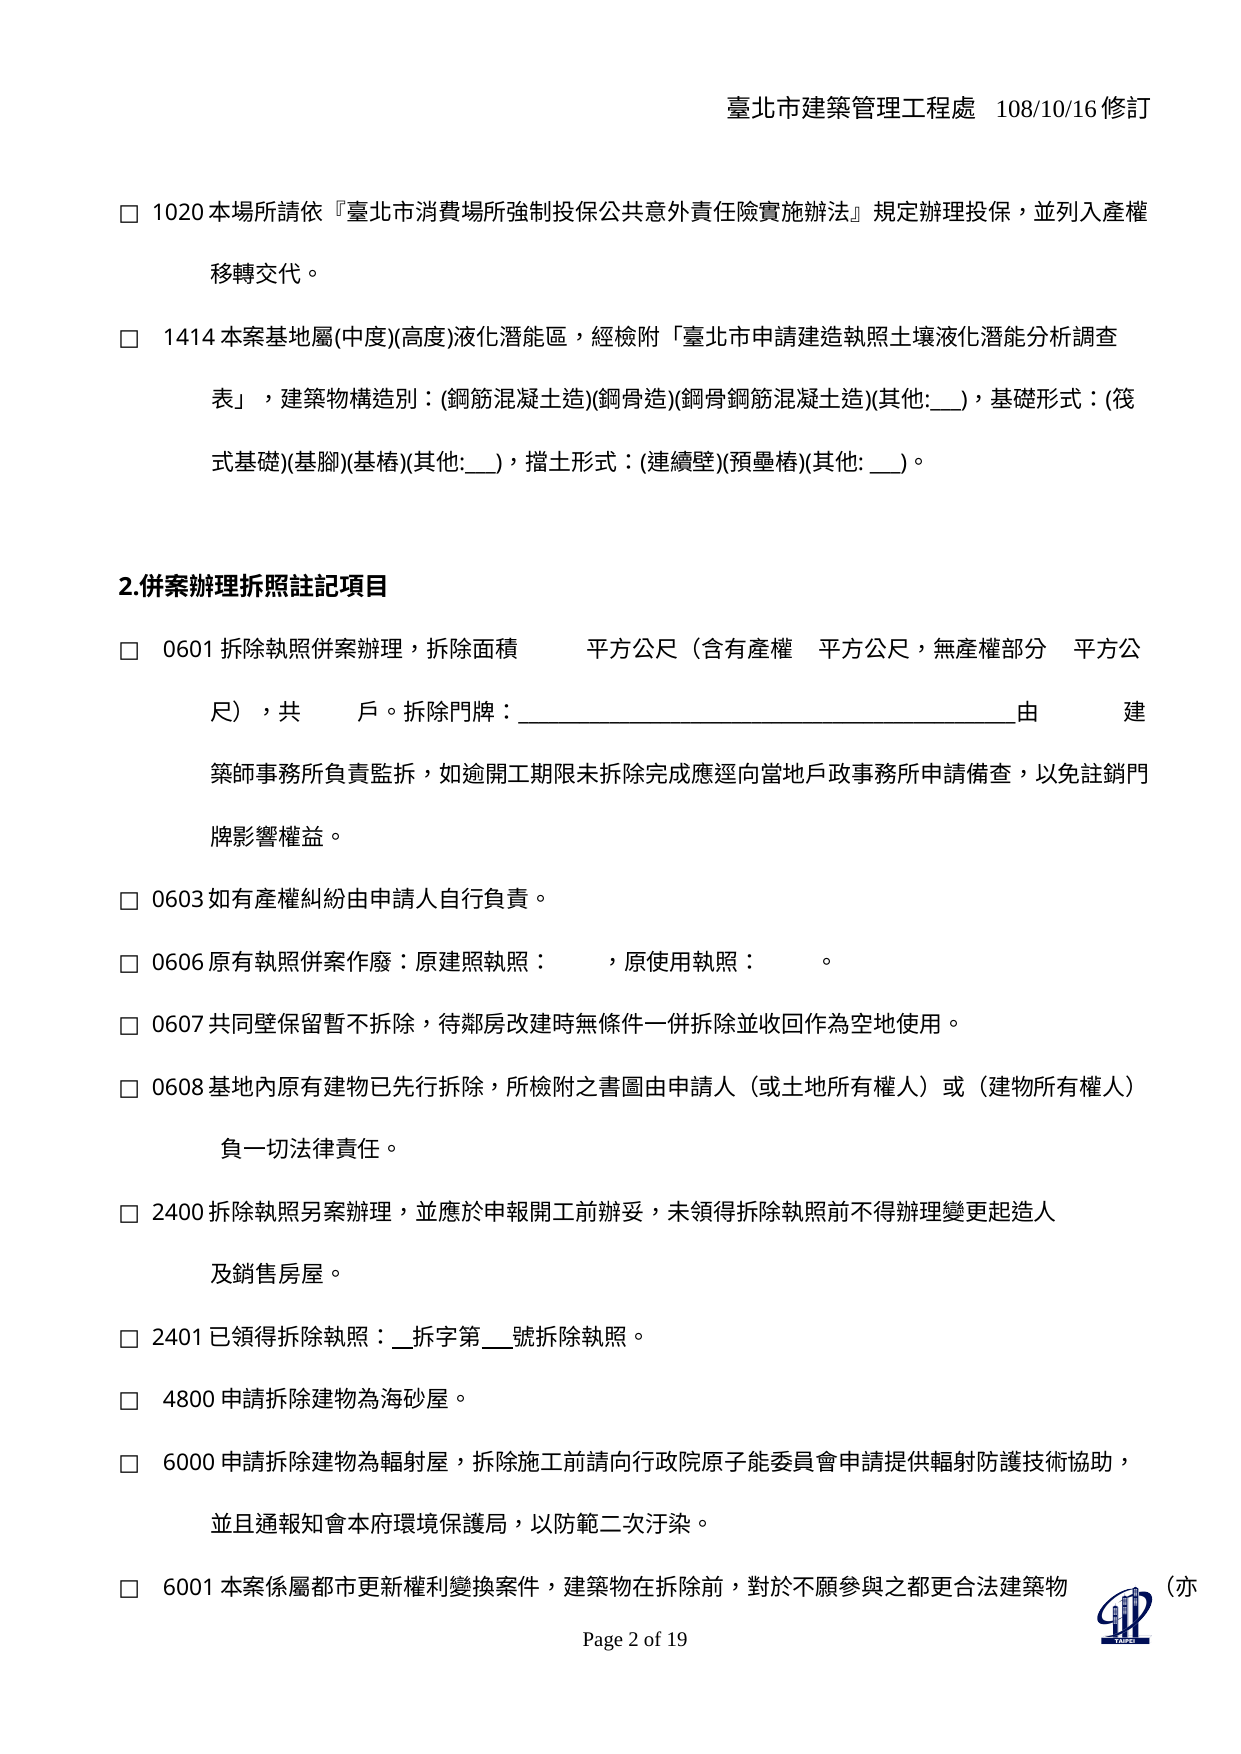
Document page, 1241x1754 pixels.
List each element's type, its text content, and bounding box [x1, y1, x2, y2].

text □ 6001本案係屬都市更新權利變換案件，建築物在拆除前，對於不願參與之都更合法建築物（亦 [118, 1543, 1220, 1606]
text □ 1020本場所請依『臺北市消費場所強制投保公共意外責任險實施辦法』規定辦理投保，並列入產權移轉交代。 [118, 168, 1152, 293]
text □ 2401已領得拆除執照： 拆字第 號拆除執照。 [118, 1293, 1152, 1356]
text □ 1414本案基地屬(中度)(高度)液化潛能區，經檢附「臺北市申請建造執照土壤液化潛能分析調查表」，建築物構造別：(鋼筋混凝土造)(鋼骨造)(鋼骨鋼筋混凝土造)(其他:___)，基礎形式：(筏式基礎)(基腳)(基樁)(其他:___)，擋土形式：(連續壁)(預壘樁)(其他: ___)。 [118, 293, 1152, 481]
text □ 6000申請拆除建物為輻射屋，拆除施工前請向行政院原子能委員會申請提供輻射防護技術協助，並且通報知會本府環境保護局，以防範二次汙染。 [118, 1418, 1152, 1543]
text □ 0607共同壁保留暫不拆除，待鄰房改建時無條件一併拆除並收回作為空地使用。 [118, 981, 1152, 1043]
text □ 4800申請拆除建物為海砂屋。 [118, 1356, 1152, 1418]
text □ 0601拆除執照併案辦理，拆除面積 平方公尺（含有產權 平方公尺，無產權部分 平方公尺），共 戶。拆除門牌：_________________________________________________由 建築師事務所負責監拆，如逾開工期限未拆除完成應逕向當地戶政事務所申請備查，以免註銷門牌影響權益。 [118, 606, 1152, 856]
text 及銷售房屋。 [118, 1231, 1152, 1293]
text 2.併案辦理拆照註記項目 [118, 543, 1220, 606]
text □ 0603如有產權糾紛由申請人自行負責。 [118, 856, 1152, 918]
text □ 0606原有執照併案作廢：原建照執照： ，原使用執照： 。 [118, 918, 1152, 981]
text □ 2400拆除執照另案辦理，並應於申報開工前辦妥，未領得拆除執照前不得辦理變更起造人 [118, 1168, 1152, 1231]
text □ 0608基地內原有建物已先行拆除，所檢附之書圖由申請人（或土地所有權人）或（建物所有權人）負一切法律責任。 [118, 1043, 1152, 1168]
